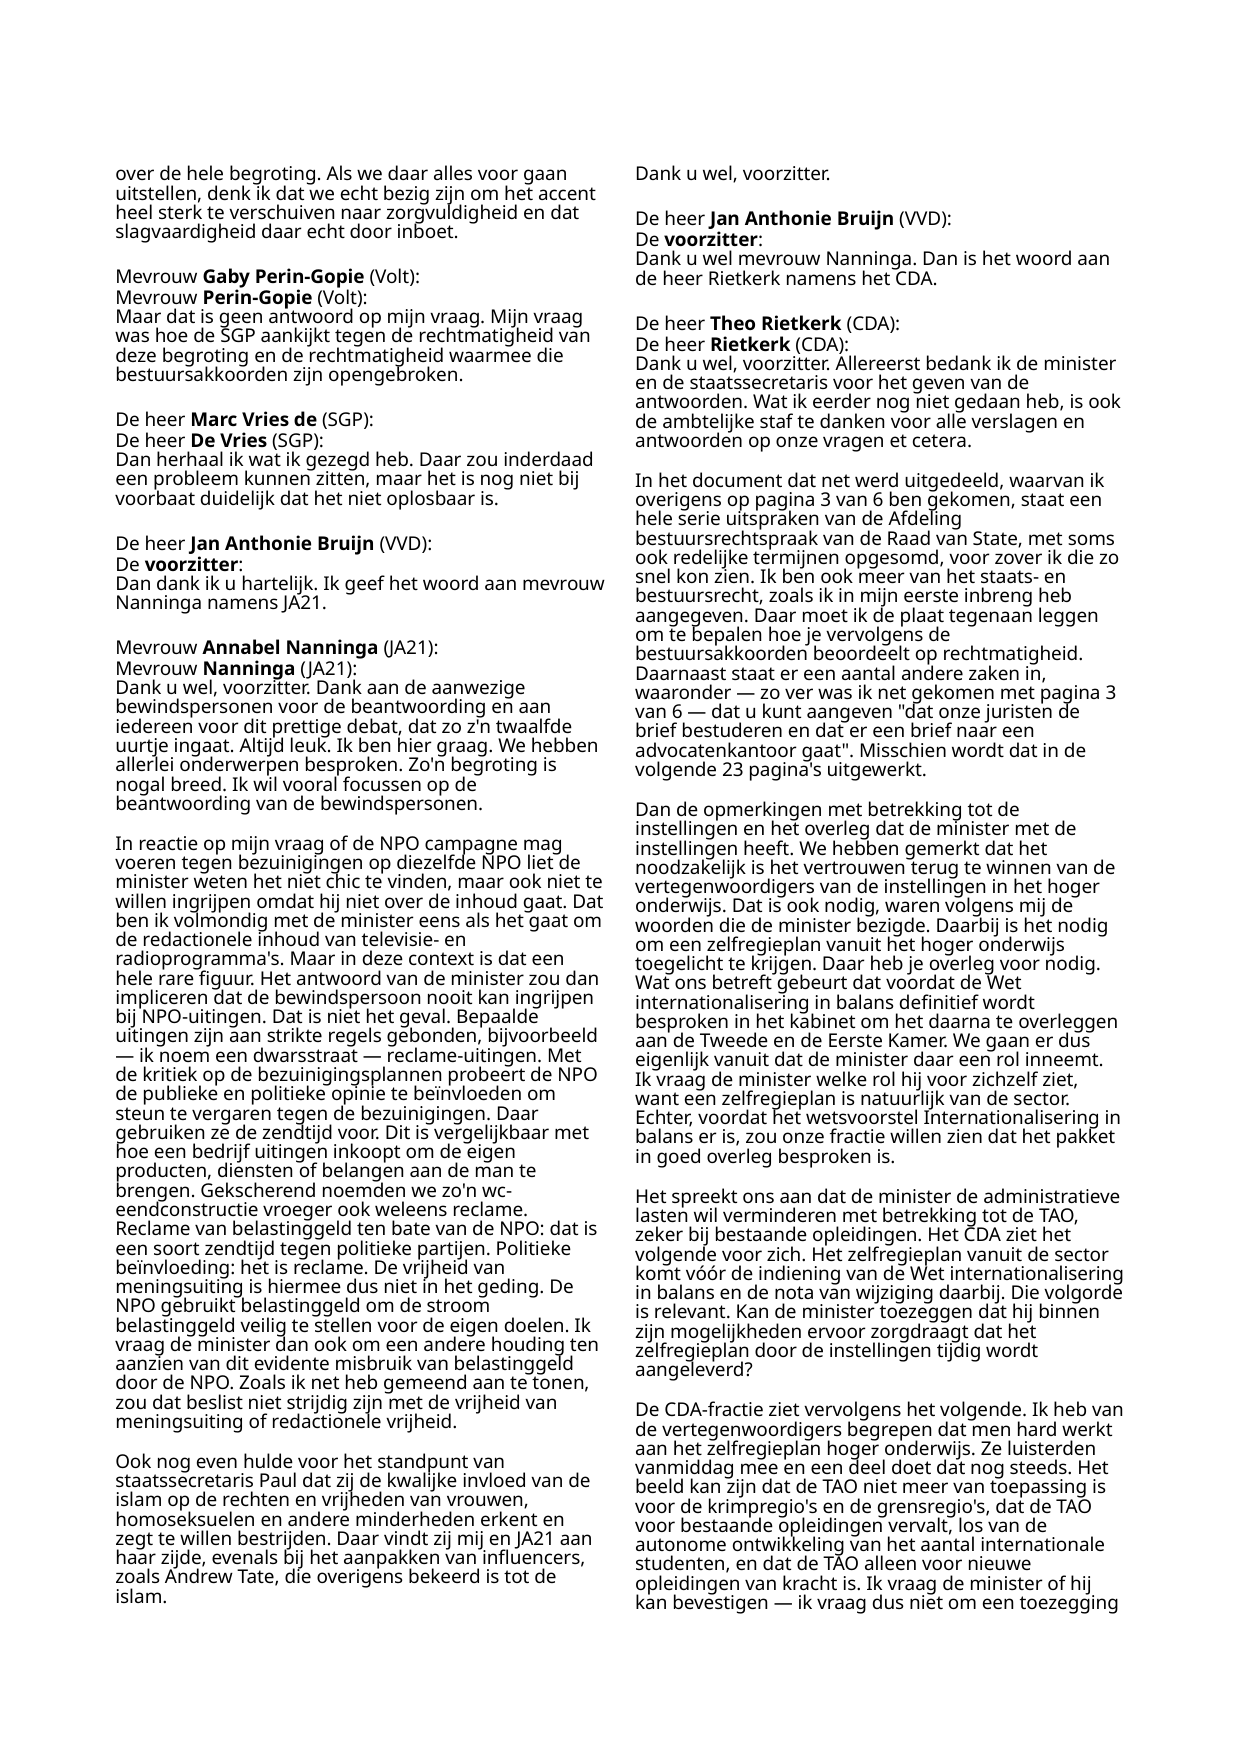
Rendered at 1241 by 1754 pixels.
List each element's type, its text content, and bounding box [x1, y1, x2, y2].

text Dan dank ik u hartelijk. Ik geef het woord aan mevrouw Nanninga namens JA21. [115, 575, 605, 613]
text Mevrouw Nanninga (JA21): [115, 660, 605, 679]
text De heer Rietkerk (CDA): [635, 336, 1125, 355]
text Dank u wel, voorzitter. Allereerst bedank ik de minister en de staatssecretaris voor het geven van de antwoorden. Wat ik eerder nog niet gedaan heb, is ook de ambtelijke staf te danken voor alle verslagen en antwoorden op onze vragen et cetera. [635, 355, 1125, 451]
text Dan herhaal ik wat ik gezegd heb. Daar zou inderdaad een probleem kunnen zitten, maar het is nog niet bij voorbaat duidelijk dat het niet oplosbaar is. [115, 451, 605, 509]
text Dank u wel, voorzitter. [635, 165, 1125, 184]
text De voorzitter: [635, 231, 1125, 250]
text De heer De Vries (SGP): [115, 432, 605, 451]
text Ook nog even hulde voor het standpunt van staatssecretaris Paul dat zij de kwalijke invloed van de islam op de rechten en vrijheden van vrouwen, homoseksuelen en andere minderheden erkent en zegt te willen bestrijden. Daar vindt zij mij en JA21 aan haar zijde, evenals bij het aanpakken van influencers, zoals Andrew Tate, die overigens bekeerd is tot de islam. [115, 1453, 605, 1607]
text De heer Jan Anthonie Bruijn (VVD): [635, 205, 1125, 231]
text Dank u wel mevrouw Nanninga. Dan is het woord aan de heer Rietkerk namens het CDA. [635, 250, 1125, 289]
text De CDA-fractie ziet vervolgens het volgende. Ik heb van de vertegenwoordigers begrepen dat men hard werkt aan het zelfregieplan hoger onderwijs. Ze luisterden vanmiddag mee en een deel doet dat nog steeds. Het beeld kan zijn dat de TAO niet meer van toepassing is voor de krimpregio's en de grensregio's, dat de TAO voor bestaande opleidingen vervalt, los van de autonome ontwikkeling van het aantal internationale studenten, en dat de TAO alleen voor nieuwe opleidingen van kracht is. Ik vraag de minister of hij kan bevestigen — ik vraag dus niet om een toezegging [635, 1401, 1125, 1613]
text Mevrouw Gaby Perin-Gopie (Volt): [115, 263, 605, 289]
text In het document dat net werd uitgedeeld, waarvan ik overigens op pagina 3 van 6 ben gekomen, staat een hele serie uitspraken van de Afdeling bestuursrechtspraak van de Raad van State, met soms ook redelijke termijnen opgesomd, voor zover ik die zo snel kon zien. Ik ben ook meer van het staats- en bestuursrecht, zoals ik in mijn eerste inbreng heb aangegeven. Daar moet ik de plaat tegenaan leggen om te bepalen hoe je vervolgens de bestuursakkoorden beoordeelt op rechtmatigheid. Daarnaast staat er een aantal andere zaken in, waaronder — zo ver was ik net gekomen met pagina 3 van 6 — dat u kunt aangeven "dat onze juristen de brief bestuderen en dat er een brief naar een advocatenkantoor gaat". Misschien wordt dat in de volgende 23 pagina's uitgewerkt. [635, 472, 1125, 780]
text De heer Jan Anthonie Bruijn (VVD): [115, 530, 605, 556]
text De heer Marc Vries de (SGP): [115, 406, 605, 432]
text Dan de opmerkingen met betrekking tot de instellingen en het overleg dat de minister met de instellingen heeft. We hebben gemerkt dat het noodzakelijk is het vertrouwen terug te winnen van de vertegenwoordigers van de instellingen in het hoger onderwijs. Dat is ook nodig, waren volgens mij de woorden die de minister bezigde. Daarbij is het nodig om een zelfregieplan vanuit het hoger onderwijs toegelicht te krijgen. Daar heb je overleg voor nodig. Wat ons betreft gebeurt dat voordat de Wet internationalisering in balans definitief wordt besproken in het kabinet om het daarna te overleggen aan de Tweede en de Eerste Kamer. We gaan er dus eigenlijk vanuit dat de minister daar een rol inneemt. Ik vraag de minister welke rol hij voor zichzelf ziet, want een zelfregieplan is natuurlijk van de sector. Echter, voordat het wetsvoorstel Internationalisering in balans er is, zou onze fractie willen zien dat het pakket in goed overleg besproken is. [635, 801, 1125, 1167]
text over de hele begroting. Als we daar alles voor gaan uitstellen, denk ik dat we echt bezig zijn om het accent heel sterk te verschuiven naar zorgvuldigheid en dat slagvaardigheid daar echt door inboet. [115, 165, 605, 242]
text In reactie op mijn vraag of de NPO campagne mag voeren tegen bezuinigingen op diezelfde NPO liet de minister weten het niet chic te vinden, maar ook niet te willen ingrijpen omdat hij niet over de inhoud gaat. Dat ben ik volmondig met de minister eens als het gaat om de redactionele inhoud van televisie- en radioprogramma's. Maar in deze context is dat een hele rare figuur. Het antwoord van de minister zou dan impliceren dat de bewindspersoon nooit kan ingrijpen bij NPO-uitingen. Dat is niet het geval. Bepaalde uitingen zijn aan strikte regels gebonden, bijvoorbeeld — ik noem een dwarsstraat — reclame-uitingen. Met de kritiek op de bezuinigingsplannen probeert de NPO de publieke en politieke opinie te beïnvloeden om steun te vergaren tegen de bezuinigingen. Daar gebruiken ze de zendtijd voor. Dit is vergelijkbaar met hoe een bedrijf uitingen inkoopt om de eigen producten, diensten of belangen aan de man te brengen. Gekscherend noemden we zo'n wc-eendconstructie vroeger ook weleens reclame. Reclame van belastinggeld ten bate van de NPO: dat is een soort zendtijd tegen politieke partijen. Politieke beïnvloeding: het is reclame. De vrijheid van meningsuiting is hiermee dus niet in het geding. De NPO gebruikt belastinggeld om de stroom belastinggeld veilig te stellen voor de eigen doelen. Ik vraag de minister dan ook om een andere houding ten aanzien van dit evidente misbruik van belastinggeld door de NPO. Zoals ik net heb gemeend aan te tonen, zou dat beslist niet strijdig zijn met de vrijheid van meningsuiting of redactionele vrijheid. [115, 835, 605, 1432]
text De heer Theo Rietkerk (CDA): [635, 310, 1125, 336]
text Het spreekt ons aan dat de minister de administratieve lasten wil verminderen met betrekking tot de TAO, zeker bij bestaande opleidingen. Het CDA ziet het volgende voor zich. Het zelfregieplan vanuit de sector komt vóór de indiening van de Wet internationalisering in balans en de nota van wijziging daarbij. Die volgorde is relevant. Kan de minister toezeggen dat hij binnen zijn mogelijkheden ervoor zorgdraagt dat het zelfregieplan door de instellingen tijdig wordt aangeleverd? [635, 1188, 1125, 1381]
text De voorzitter: [115, 556, 605, 575]
text Mevrouw Annabel Nanninga (JA21): [115, 634, 605, 660]
text Maar dat is geen antwoord op mijn vraag. Mijn vraag was hoe de SGP aankijkt tegen de rechtmatigheid van deze begroting en de rechtmatigheid waarmee die bestuursakkoorden zijn opengebroken. [115, 308, 605, 385]
text Mevrouw Perin-Gopie (Volt): [115, 289, 605, 308]
text Dank u wel, voorzitter. Dank aan de aanwezige bewindspersonen voor de beantwoording en aan iedereen voor dit prettige debat, dat zo z'n twaalfde uurtje ingaat. Altijd leuk. Ik ben hier graag. We hebben allerlei onderwerpen besproken. Zo'n begroting is nogal breed. Ik wil vooral focussen op de beantwoording van de bewindspersonen. [115, 679, 605, 814]
